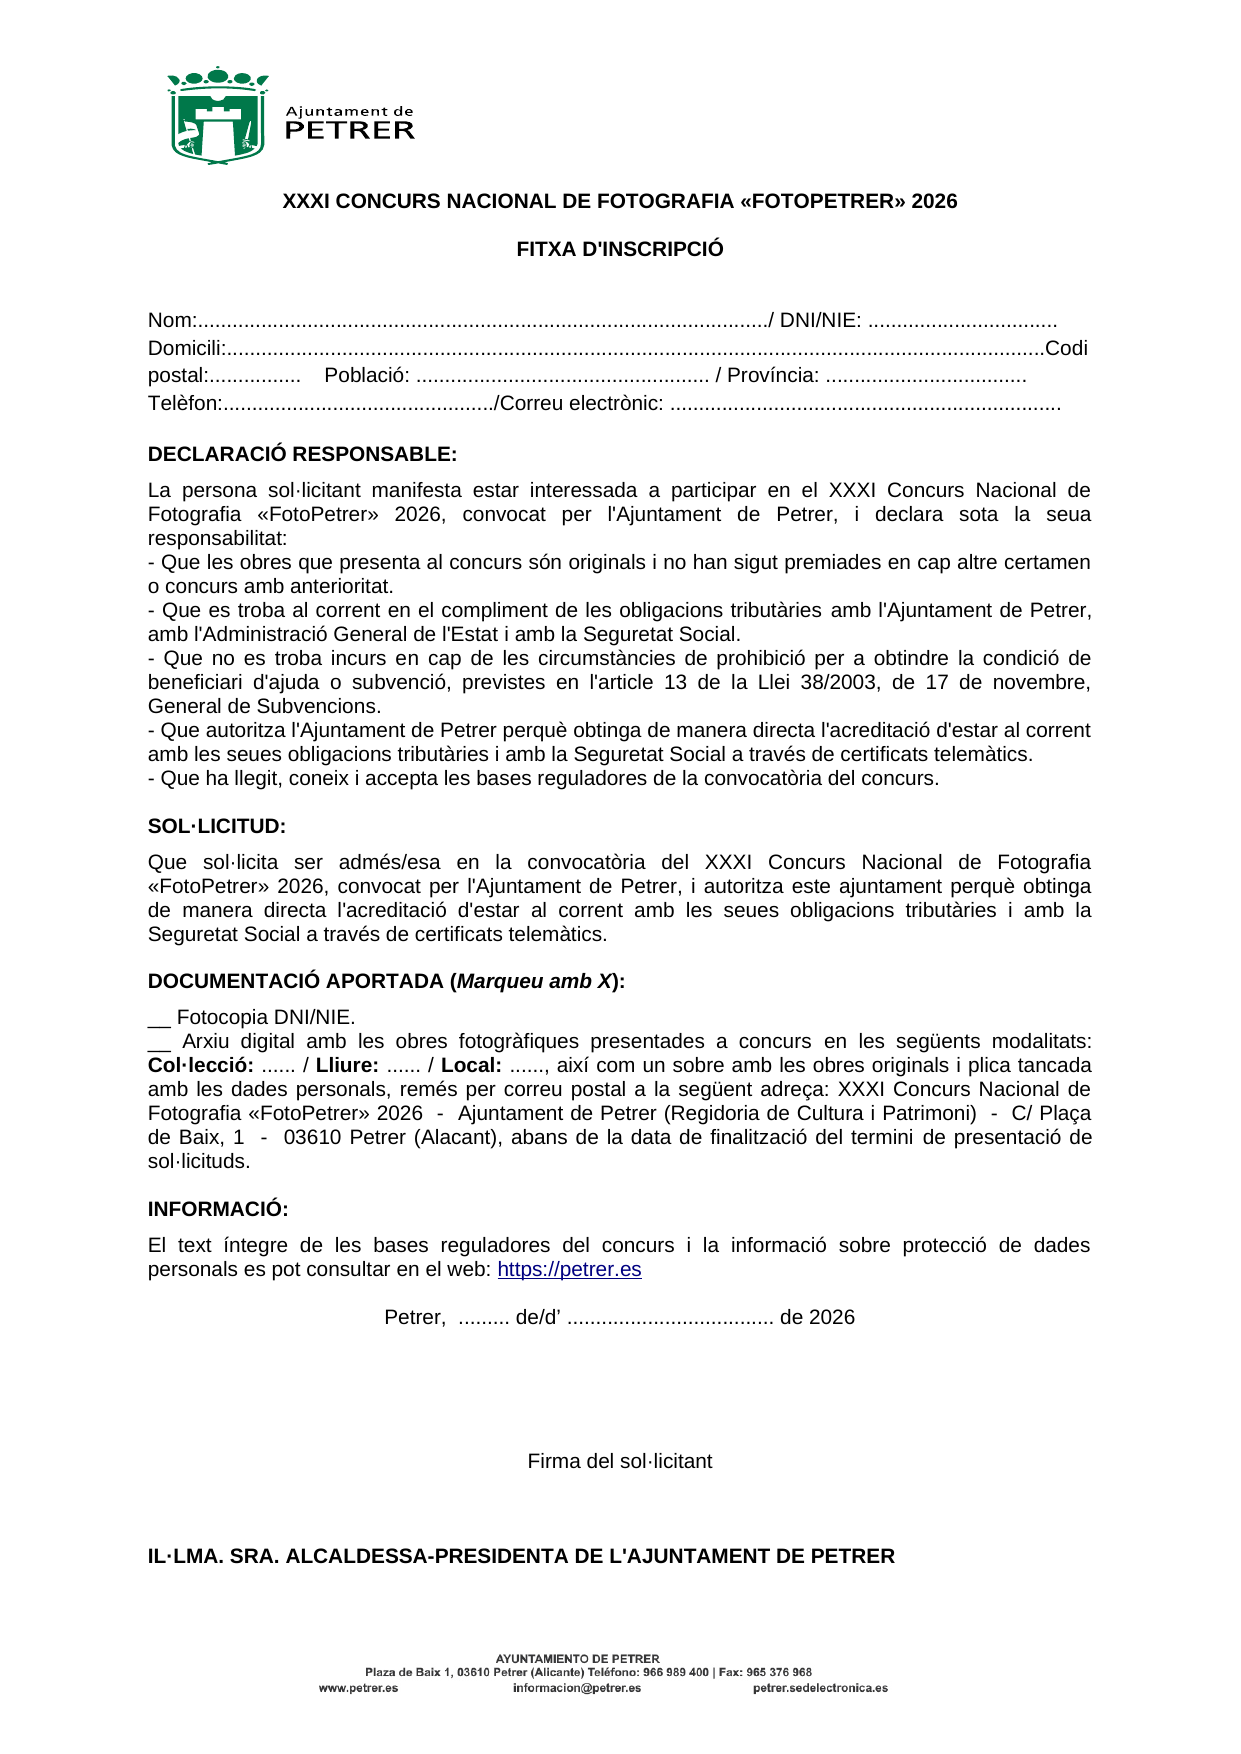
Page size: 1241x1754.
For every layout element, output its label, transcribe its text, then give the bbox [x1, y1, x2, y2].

text INFORMACIÓ: [148, 1197, 1093, 1221]
text SOL·LICITUD: [148, 813, 1093, 837]
text Petrer, ......... de/d’ .................................... de 2026 [148, 1305, 1093, 1329]
text DECLARACIÓ RESPONSABLE: [148, 442, 1093, 466]
text Que sol·licita ser admés/esa en la convocatòria del XXXI Concurs Nacional de Fotografia «FotoPetrer» 2026, convocat per l'Ajuntament de Petrer, i autoritza este ajuntament perquè obtinga de manera directa l'acreditació d'estar al corrent amb les seues obligacions tributàries i amb la Seguretat Social a través de certificats telemàtics. [148, 849, 1093, 945]
text Domicili:..............................................................................................................................................Codi postal:................ Població: ................................................... / Província: ................................... [148, 336, 1093, 387]
text Telèfon:.............................................../Correu electrònic: .................................................................... [148, 391, 1093, 415]
text - Que es troba al corrent en el compliment de les obligacions tributàries amb l'Ajuntament de Petrer, amb l'Administració General de l'Estat i amb la Seguretat Social. [148, 598, 1093, 646]
picture [148, 1651, 1033, 1695]
text Firma del sol·licitant [148, 1448, 1093, 1472]
text - Que les obres que presenta al concurs són originals i no han sigut premiades en cap altre certamen o concurs amb anterioritat. [148, 550, 1093, 598]
text IL·LMA. SRA. ALCALDESSA-PRESIDENTA DE L'AJUNTAMENT DE PETRER [148, 1544, 1093, 1568]
text DOCUMENTACIÓ APORTADA (Marqueu amb X): [148, 969, 1093, 993]
text - Que ha llegit, coneix i accepta les bases reguladores de la convocatòria del concurs. [148, 766, 1093, 789]
text __ Arxiu digital amb les obres fotogràfiques presentades a concurs en les següents modalitats: Col·lecció: ...... / Lliure: ...... / Local: ......, així com un sobre amb les obres originals i plica tancada amb les dades personals, remés per correu postal a la següent adreça: XXXI Concurs Nacional de Fotografia «FotoPetrer» 2026 - Ajuntament de Petrer (Regidoria de Cultura i Patrimoni) - C/ Plaça de Baix, 1 - 03610 Petrer (Alacant), abans de la data de finalització del termini de presentació de sol·licituds. [148, 1029, 1093, 1173]
text La persona sol·licitant manifesta estar interessada a participar en el XXXI Concurs Nacional de Fotografia «FotoPetrer» 2026, convocat per l'Ajuntament de Petrer, i declara sota la seua responsabilitat: [148, 478, 1093, 550]
text - Que no es troba incurs en cap de les circumstàncies de prohibició per a obtindre la condició de beneficiari d'ajuda o subvenció, previstes en l'article 13 de la Llei 38/2003, de 17 de novembre, General de Subvencions. [148, 646, 1093, 718]
text Nom:.................................................................................................../ DNI/NIE: ................................. [148, 308, 1093, 332]
text FITXA D'INSCRIPCIÓ [148, 236, 1093, 260]
text XXXI CONCURS NACIONAL DE FOTOGRAFIA «FOTOPETRER» 2026 [148, 188, 1093, 212]
text - Que autoritza l'Ajuntament de Petrer perquè obtinga de manera directa l'acreditació d'estar al corrent amb les seues obligacions tributàries i amb la Seguretat Social a través de certificats telemàtics. [148, 718, 1093, 766]
text El text íntegre de les bases reguladores del concurs i la informació sobre protecció de dades personals es pot consultar en el web: https://petrer.es [148, 1233, 1093, 1281]
text __ Fotocopia DNI/NIE. [148, 1005, 1093, 1029]
